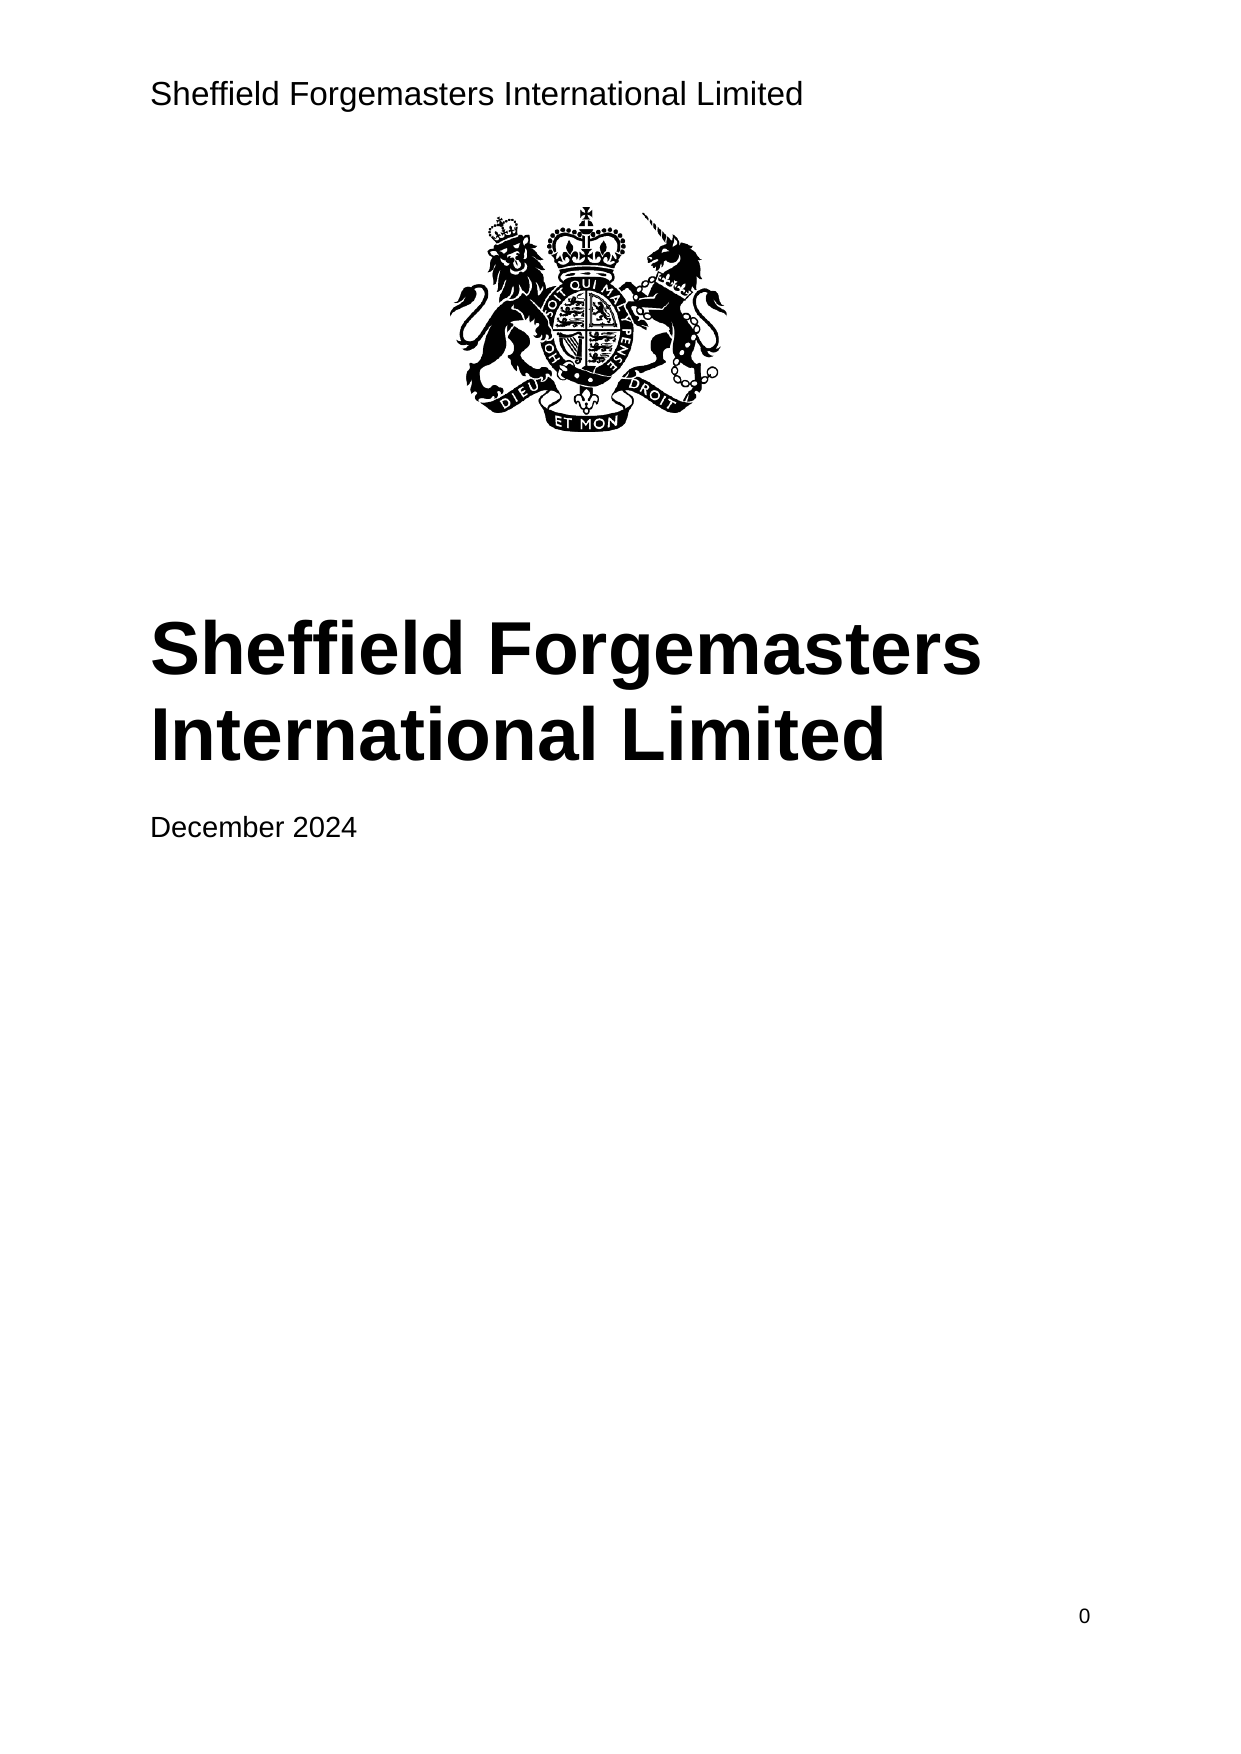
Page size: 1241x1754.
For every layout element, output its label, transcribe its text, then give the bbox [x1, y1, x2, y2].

text December 2024 [150, 810, 1090, 843]
text Sheffield Forgemasters International Limited [150, 604, 1090, 776]
